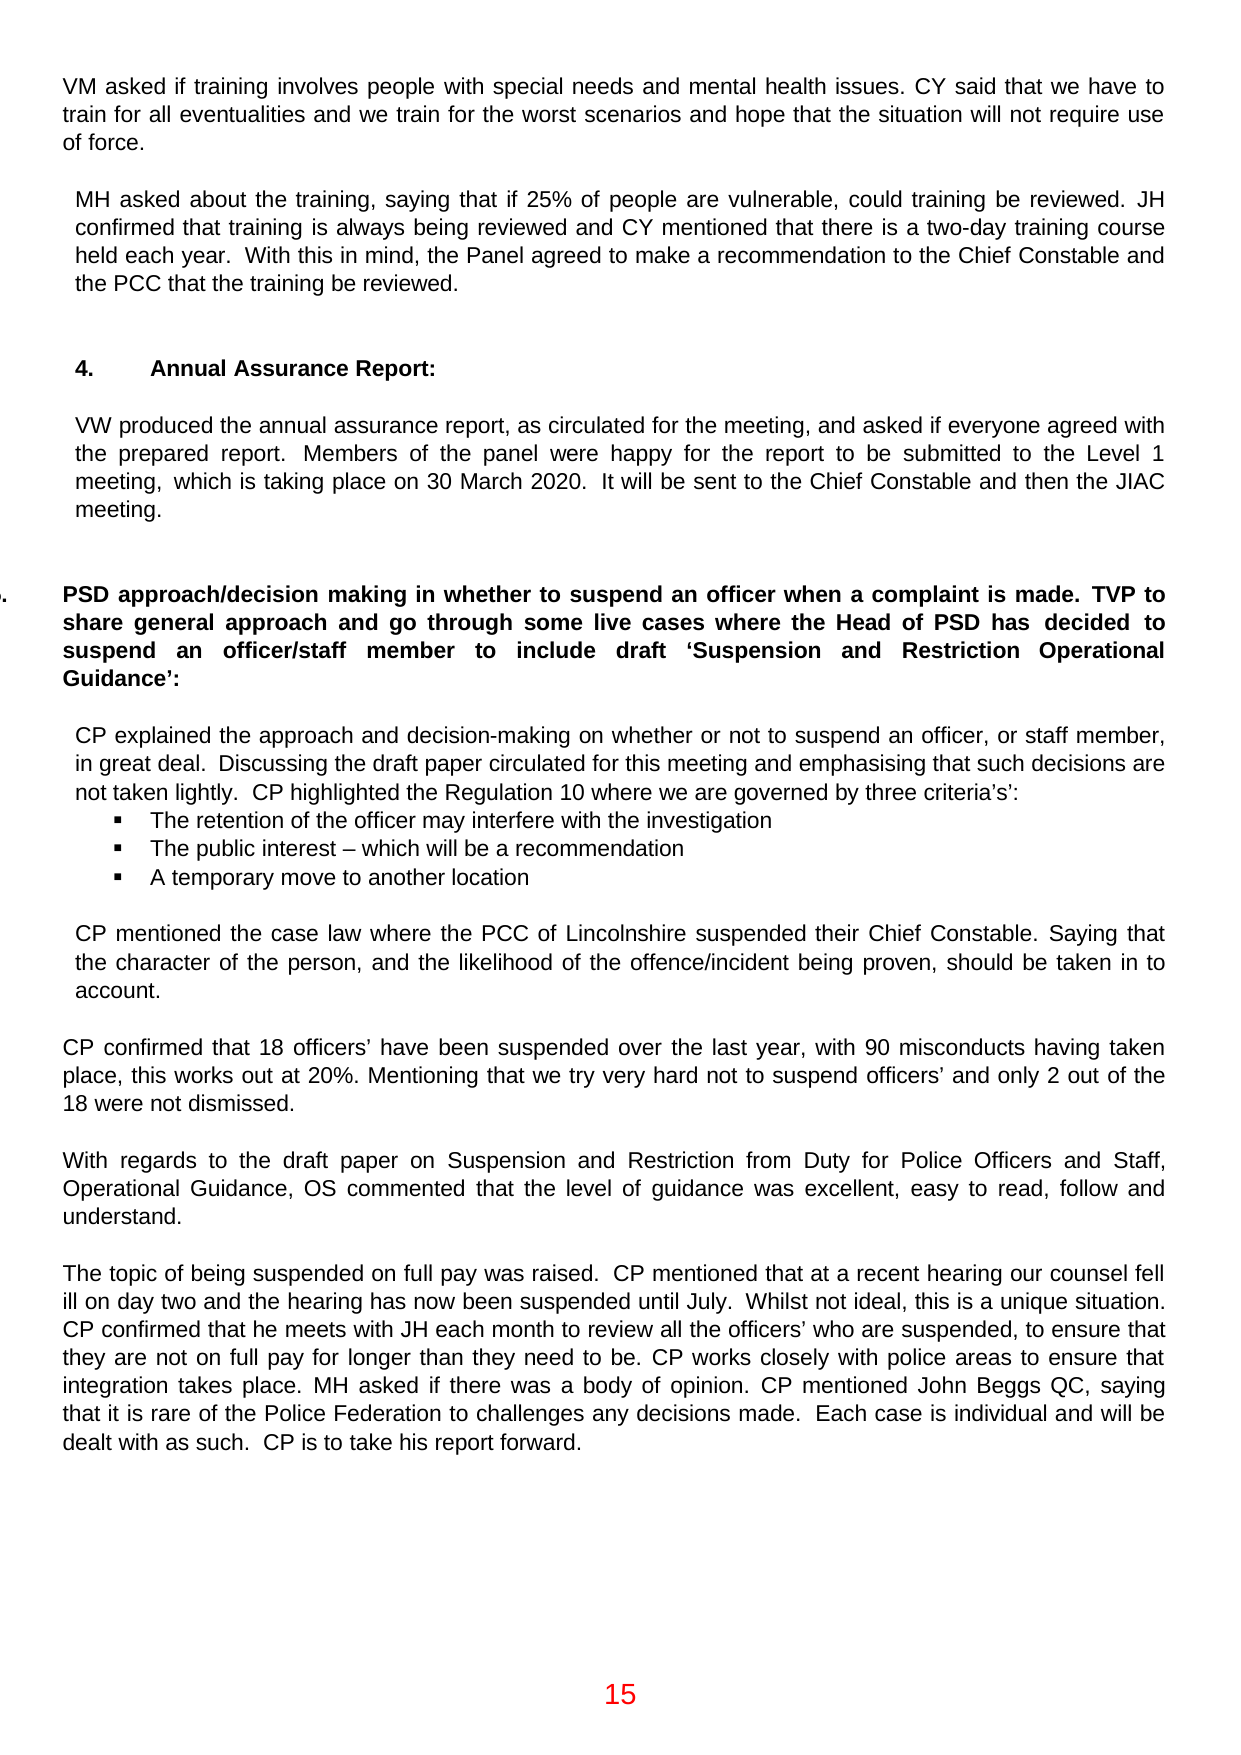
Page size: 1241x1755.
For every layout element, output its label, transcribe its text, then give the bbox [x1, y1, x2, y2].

text VW produced the annual assurance report, as circulated for the meeting, and asked if everyone agreed with the prepared report. Members of the panel were happy for the report to be submitted to the Level 1 meeting, which is taking place on 30 March 2020. It will be sent to the Chief Constable and then the JIAC meeting. [75, 412, 1166, 523]
list A temporary move to another location [112, 863, 1178, 890]
list The retention of the officer may interfere with the investigation [112, 807, 1178, 833]
text With regards to the draft paper on Suspension and Restriction from Duty for Police Officers and Staff, Operational Guidance, OS commented that the level of guidance was excellent, easy to read, follow and understand. [62, 1147, 1166, 1229]
text The topic of being suspended on full pay was raised. CP mentioned that at a recent hearing our counsel fell ill on day two and the hearing has now been suspended until July. Whilst not ideal, this is a unique situation. CP confirmed that he meets with JH each month to review all the officers’ who are suspended, to ensure that they are not on full pay for longer than they need to be. CP works closely with police areas to ensure that integration takes place. MH asked if there was a body of opinion. CP mentioned John Beggs QC, saying that it is rare of the Police Federation to challenges any decisions made. Each case is individual and will be dealt with as such. CP is to take his report forward. [62, 1260, 1166, 1455]
subtitle PSD approach/decision making in whether to suspend an officer when a complaint is made. TVP to share general approach and go through some live cases where the Head of PSD has decided to suspend an officer/staff member to include draft ‘Suspension and Restriction Operational Guidance’: [0, 581, 1166, 692]
text VM asked if training involves people with special needs and mental health issues. CY said that we have to train for all eventualities and we train for the worst scenarios and hope that the situation will not require use of force. [62, 73, 1166, 155]
text CP explained the approach and decision-making on whether or not to suspend an officer, or staff member, in great deal. Discussing the draft paper circulated for this meeting and emphasising that such decisions are not taken lightly. CP highlighted the Regulation 10 where we are governed by three criteria’s’: [75, 722, 1166, 805]
text CP mentioned the case law where the PCC of Lincolnshire suspended their Chief Constable. Saying that the character of the person, and the likelihood of the offence/incident being proven, should be taken in to account. [75, 920, 1166, 1003]
list The public interest – which will be a recommendation [112, 835, 1178, 862]
text CP confirmed that 18 officers’ have been suspended over the last year, with 90 misconducts having taken place, this works out at 20%. Mentioning that we try very hard not to suspend officers’ and only 2 out of the 18 were not dismissed. [62, 1033, 1166, 1116]
subtitle Annual Assurance Report: [75, 355, 1178, 381]
text MH asked about the training, saying that if 25% of people are vulnerable, could training be reviewed. JH confirmed that training is always being reviewed and CY mentioned that there is a two-day training course held each year. With this in mind, the Panel agreed to make a recommendation to the Chief Constable and the PCC that the training be reviewed. [75, 186, 1166, 296]
